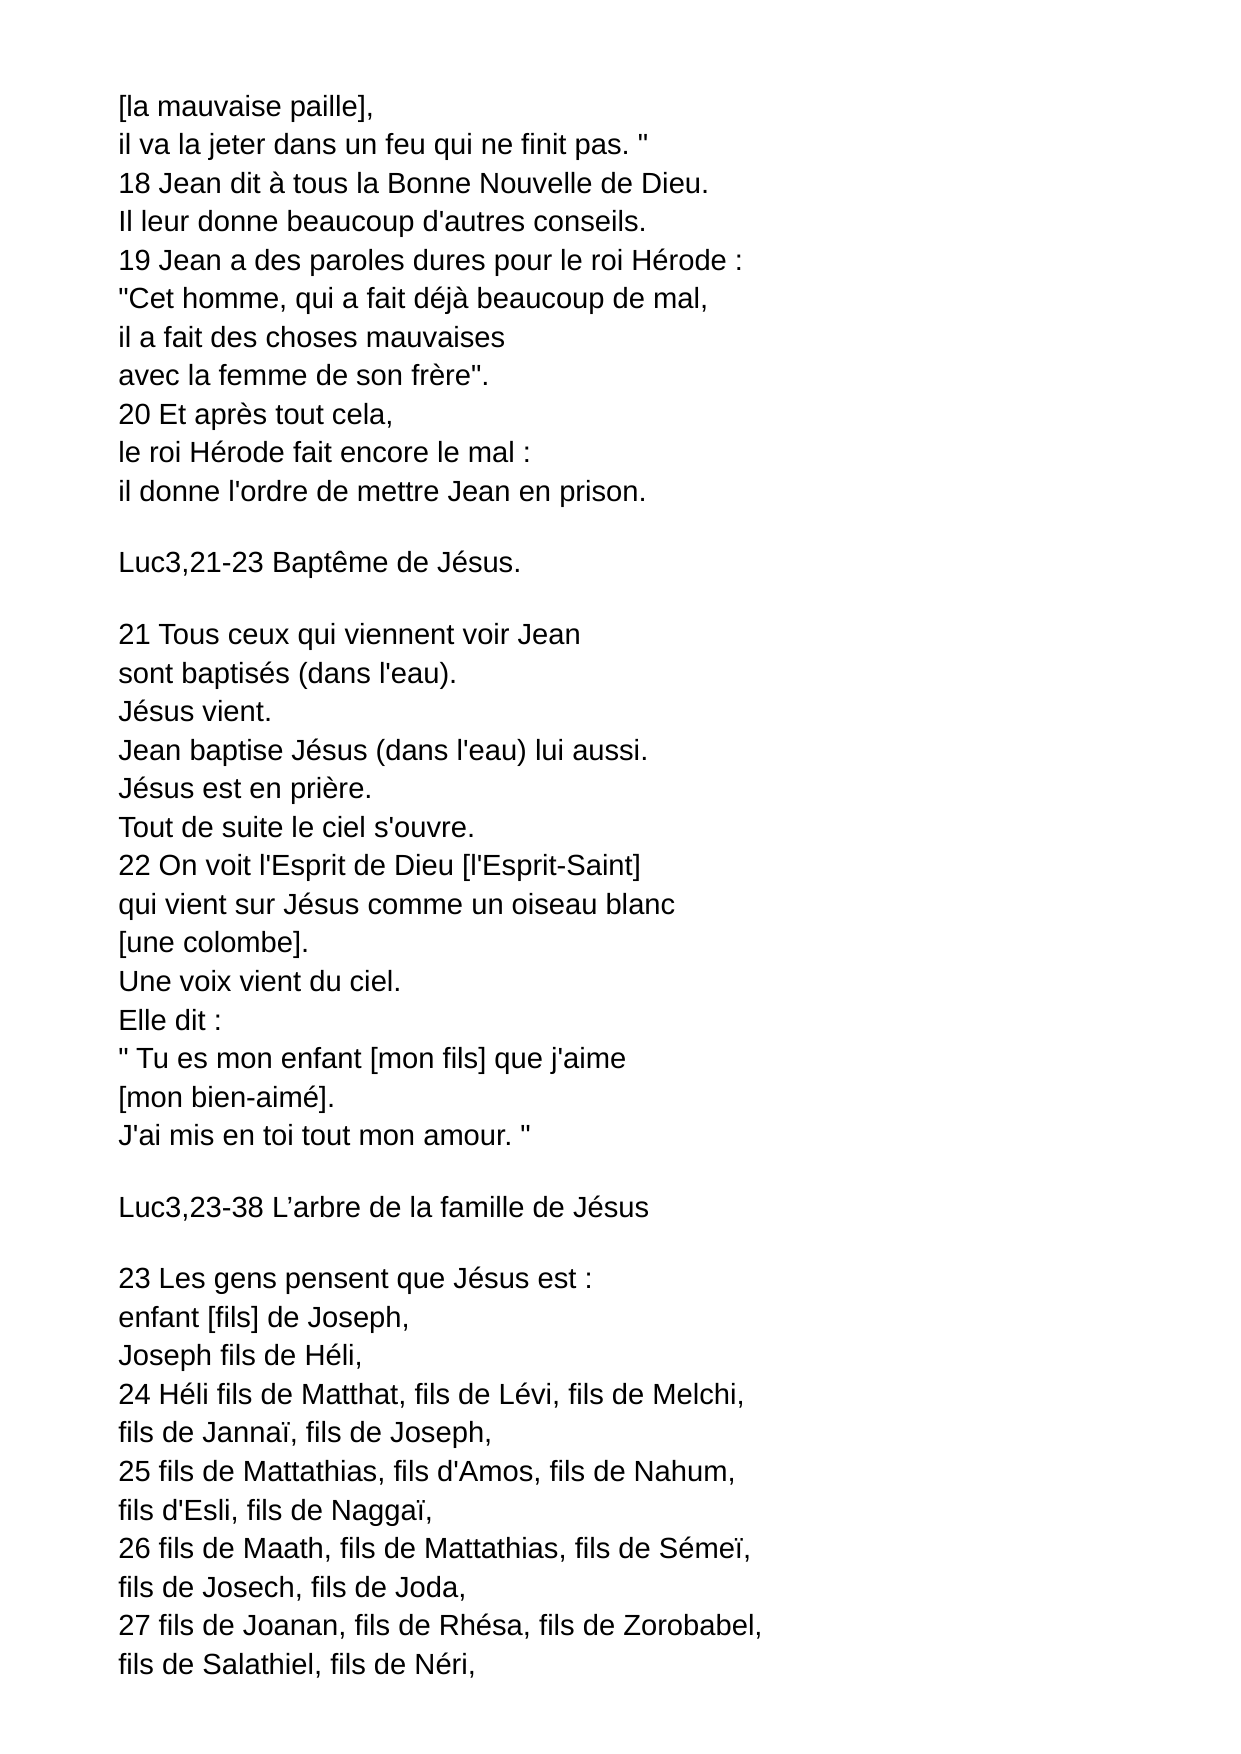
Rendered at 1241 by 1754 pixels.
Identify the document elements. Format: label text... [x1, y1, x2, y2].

text 20 Et après tout cela, [118, 397, 1122, 430]
text J'ai mis en toi tout mon amour. " [118, 1118, 1122, 1152]
text il a fait des choses mauvaises [118, 320, 1122, 353]
text Une voix vient du ciel. [118, 964, 1122, 997]
text 18 Jean dit à tous la Bonne Nouvelle de Dieu. [118, 166, 1122, 199]
text 22 On voit l'Esprit de Dieu [l'Esprit-Saint] [118, 848, 1122, 882]
text le roi Hérode fait encore le mal : [118, 435, 1122, 469]
text Luc3,21-23 Baptême de Jésus. [118, 546, 1122, 579]
text Jean baptise Jésus (dans l'eau) lui aussi. [118, 733, 1122, 766]
text 23 Les gens pensent que Jésus est : [118, 1261, 1122, 1295]
text 24 Héli fils de Matthat, fils de Lévi, fils de Melchi, [118, 1377, 1122, 1410]
text Elle dit : [118, 1002, 1122, 1036]
text fils d'Esli, fils de Naggaï, [118, 1492, 1122, 1526]
text qui vient sur Jésus comme un oiseau blanc [118, 887, 1122, 920]
text Luc3,23-38 L’arbre de la famille de Jésus [118, 1190, 1122, 1223]
text 21 Tous ceux qui viennent voir Jean [118, 617, 1122, 651]
text [mon bien-aimé]. [118, 1079, 1122, 1113]
text 25 fils de Mattathias, fils d'Amos, fils de Nahum, [118, 1454, 1122, 1487]
text 27 fils de Joanan, fils de Rhésa, fils de Zorobabel, [118, 1608, 1122, 1642]
text il va la jeter dans un feu qui ne finit pas. " [118, 127, 1122, 161]
text [la mauvaise paille], [118, 88, 1122, 122]
text fils de Josech, fils de Joda, [118, 1569, 1122, 1603]
text fils de Salathiel, fils de Néri, [118, 1647, 1122, 1680]
text sont baptisés (dans l'eau). [118, 656, 1122, 689]
text Tout de suite le ciel s'ouvre. [118, 810, 1122, 843]
text [une colombe]. [118, 925, 1122, 959]
text 19 Jean a des paroles dures pour le roi Hérode : [118, 243, 1122, 276]
text Joseph fils de Héli, [118, 1338, 1122, 1372]
text fils de Jannaï, fils de Joseph, [118, 1415, 1122, 1449]
text il donne l'ordre de mettre Jean en prison. [118, 474, 1122, 507]
text Jésus est en prière. [118, 771, 1122, 805]
text enfant [fils] de Joseph, [118, 1300, 1122, 1333]
text " Tu es mon enfant [mon fils] que j'aime [118, 1041, 1122, 1074]
text Il leur donne beaucoup d'autres conseils. [118, 204, 1122, 238]
text "Cet homme, qui a fait déjà beaucoup de mal, [118, 281, 1122, 315]
text 26 fils de Maath, fils de Mattathias, fils de Sémeï, [118, 1531, 1122, 1564]
text Jésus vient. [118, 694, 1122, 728]
text avec la femme de son frère". [118, 358, 1122, 392]
